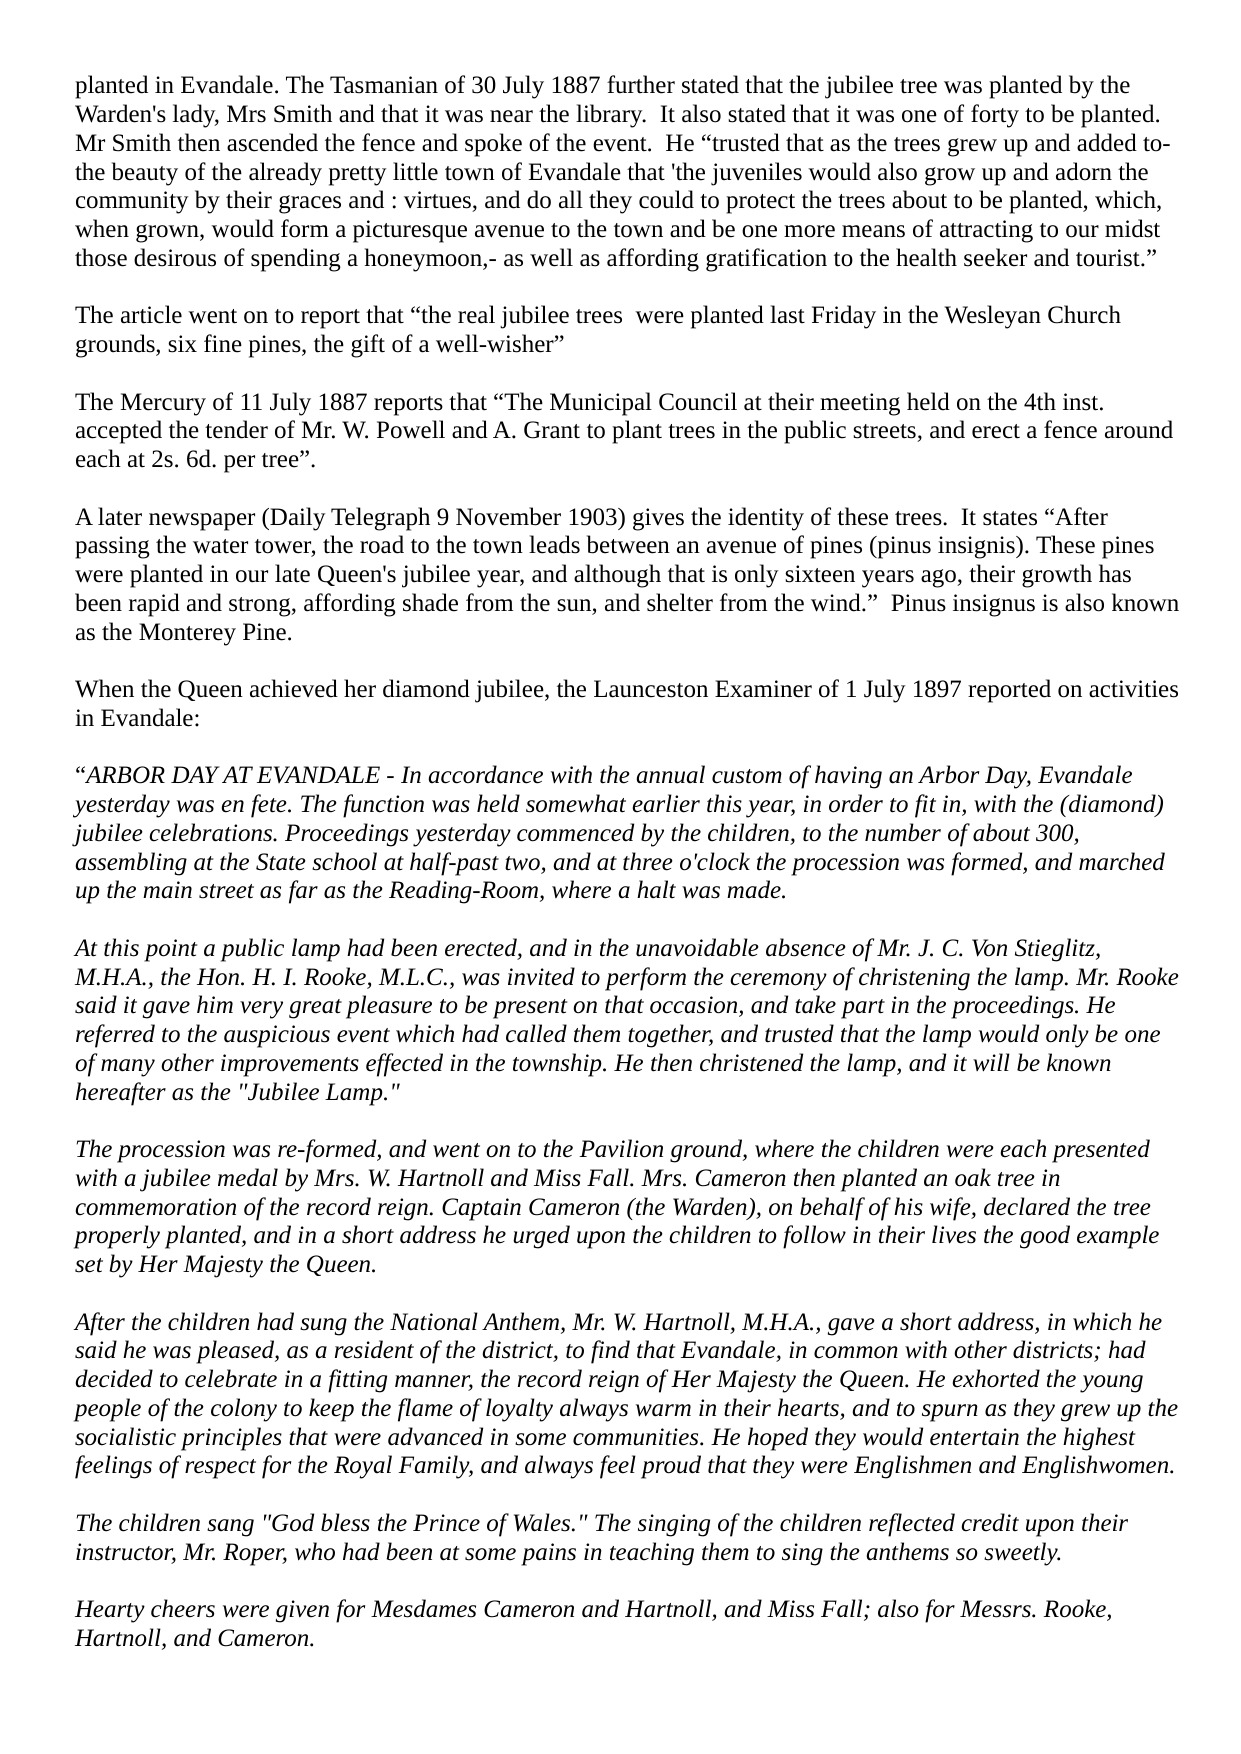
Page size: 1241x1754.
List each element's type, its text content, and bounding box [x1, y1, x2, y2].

text The children sang "God bless the Prince of Wales." The singing of the children reflected credit upon their instructor, Mr. Roper, who had been at some pains in teaching them to sing the anthems so sweetly. [75, 1508, 1180, 1565]
text When the Queen achieved her diamond jubilee, the Launceston Examiner of 1 July 1897 reported on activities in Evandale: [75, 674, 1180, 732]
text The procession was re-formed, and went on to the Pavilion ground, where the children were each presented with a jubilee medal by Mrs. W. Hartnoll and Miss Fall. Mrs. Cameron then planted an oak tree in commemoration of the record reign. Captain Cameron (the Warden), on behalf of his wife, declared the tree properly planted, and in a short address he urged upon the children to follow in their lives the good example set by Her Majesty the Queen. [75, 1134, 1180, 1278]
text planted in Evandale. The Tasmanian of 30 July 1887 further stated that the jubilee tree was planted by the Warden's lady, Mrs Smith and that it was near the library. It also stated that it was one of forty to be planted. Mr Smith then ascended the fence and spoke of the event. He “trusted that as the trees grew up and added to- the beauty of the already pretty little town of Evandale that 'the juveniles would also grow up and adorn the community by their graces and : virtues, and do all they could to protect the trees about to be planted, which, when grown, would form a picturesque avenue to the town and be one more means of attracting to our midst those desirous of spending a honeymoon,- as well as affording gratification to the health seeker and tourist.” [75, 70, 1180, 272]
text The article went on to report that “the real jubilee trees were planted last Friday in the Wesleyan Church grounds, six fine pines, the gift of a well-wisher” [75, 300, 1180, 358]
text A later newspaper (Daily Telegraph 9 November 1903) gives the identity of these trees. It states “After passing the water tower, the road to the town leads between an avenue of pines (pinus insignis). These pines were planted in our late Queen's jubilee year, and although that is only sixteen years ago, their growth has been rapid and strong, affording shade from the sun, and shelter from the wind.” Pinus insignus is also known as the Monterey Pine. [75, 502, 1180, 645]
text The Mercury of 11 July 1887 reports that “The Municipal Council at their meeting held on the 4th inst. accepted the tender of Mr. W. Powell and A. Grant to plant trees in the public streets, and erect a fence around each at 2s. 6d. per tree”. [75, 387, 1180, 473]
text After the children had sung the National Anthem, Mr. W. Hartnoll, M.H.A., gave a short address, in which he said he was pleased, as a resident of the district, to find that Evandale, in common with other districts; had decided to celebrate in a fitting manner, the record reign of Her Majesty the Queen. He exhorted the young people of the colony to keep the flame of loyalty always warm in their hearts, and to spurn as they grew up the socialistic principles that were advanced in some communities. He hoped they would entertain the highest feelings of respect for the Royal Family, and always feel proud that they were Englishmen and Englishwomen. [75, 1307, 1180, 1479]
text “ARBOR DAY AT EVANDALE - In accordance with the annual custom of having an Arbor Day, Evandale yesterday was en fete. The function was held somewhat earlier this year, in order to fit in, with the (diamond) jubilee celebrations. Proceedings yesterday commenced by the children, to the number of about 300, assembling at the State school at half-past two, and at three o'clock the procession was formed, and marched up the main street as far as the Reading-Room, where a halt was made. [75, 760, 1180, 904]
text At this point a public lamp had been erected, and in the unavoidable absence of Mr. J. C. Von Stieglitz, M.H.A., the Hon. H. I. Rooke, M.L.C., was invited to perform the ceremony of christening the lamp. Mr. Rooke said it gave him very great pleasure to be present on that occasion, and take part in the proceedings. He referred to the auspicious event which had called them together, and trusted that the lamp would only be one of many other improvements effected in the township. He then christened the lamp, and it will be known hereafter as the "Jubilee Lamp." [75, 933, 1180, 1105]
text Hearty cheers were given for Mesdames Cameron and Hartnoll, and Miss Fall; also for Messrs. Rooke, Hartnoll, and Cameron. [75, 1594, 1180, 1652]
